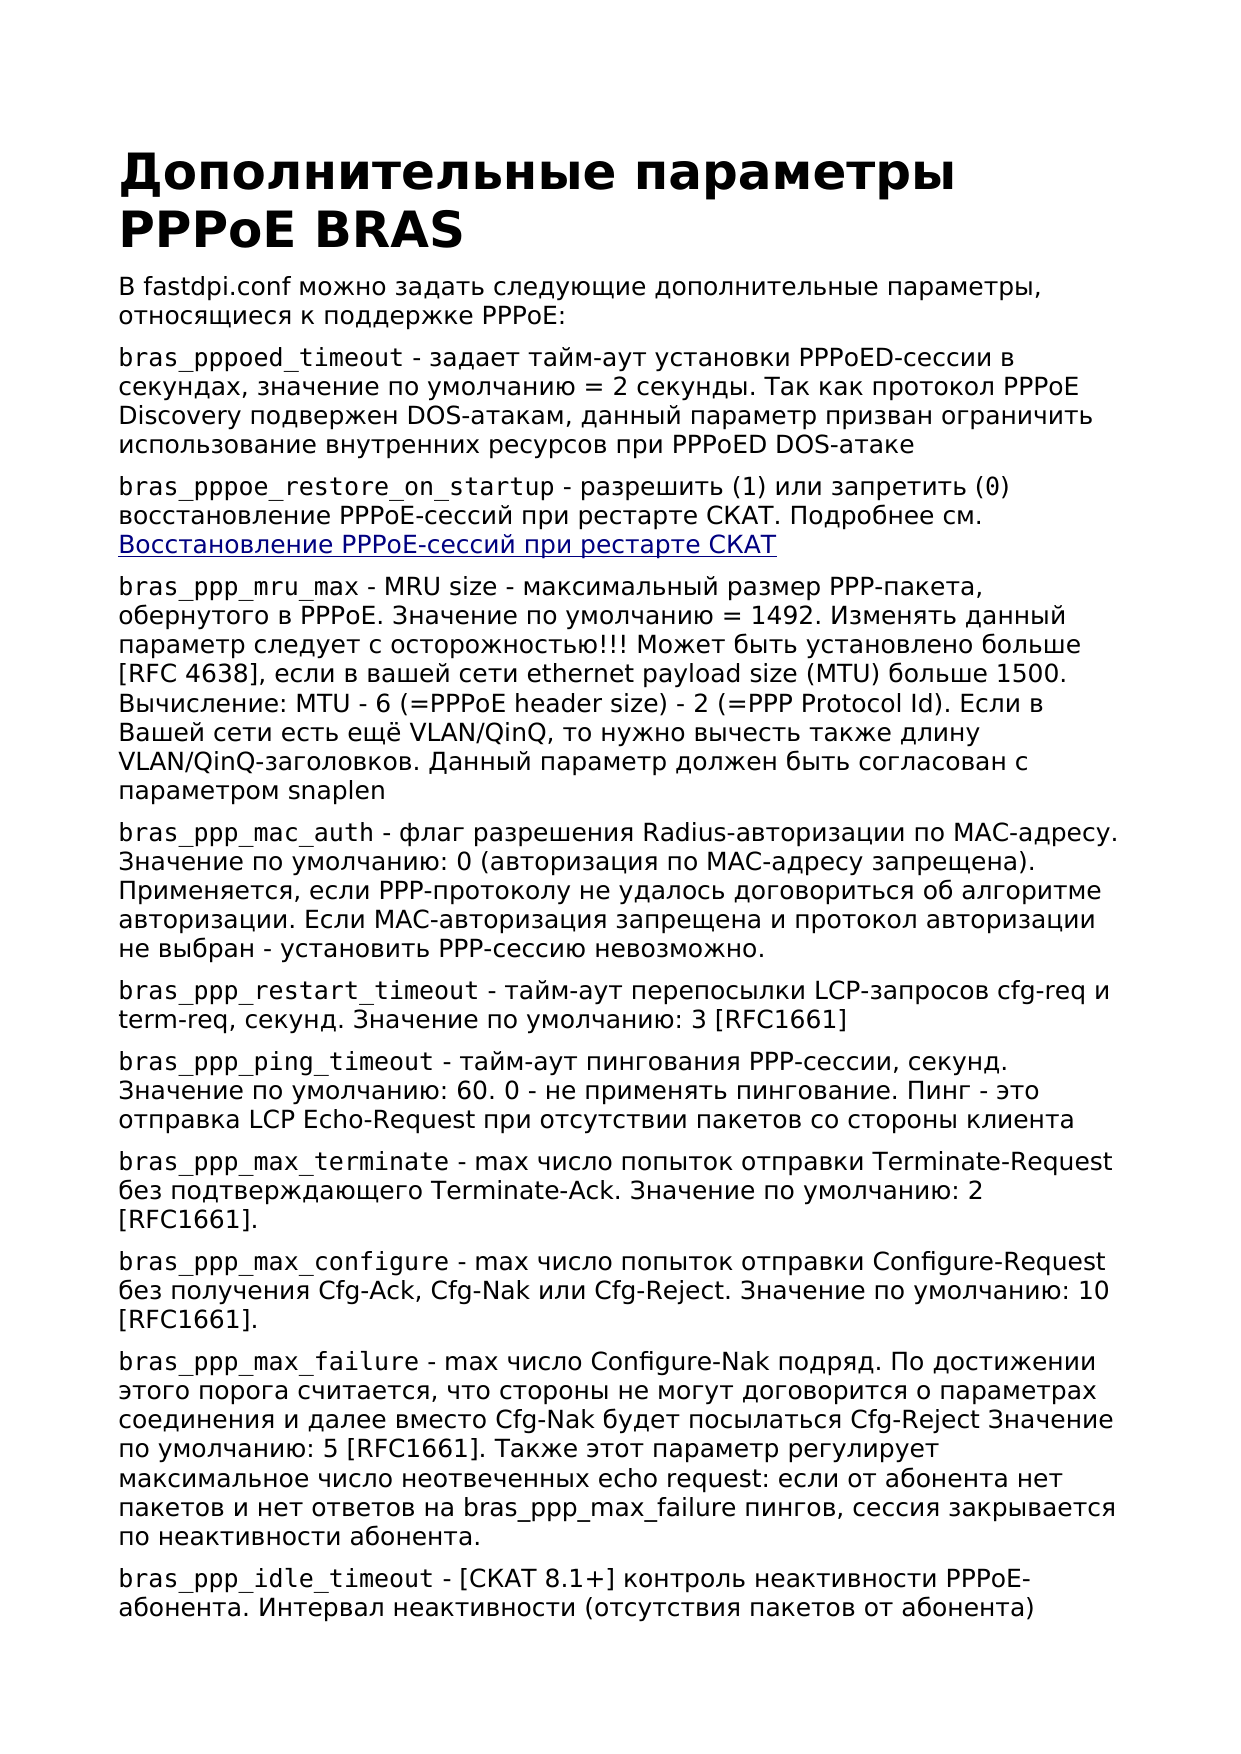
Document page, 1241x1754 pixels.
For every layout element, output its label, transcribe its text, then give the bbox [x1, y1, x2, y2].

text bras_pppoe_restore_on_startup - разрешить (1) или запретить (0) восстановление PPPoE-сессий при рестарте СКАТ. Подробнее см. Восстановление PPPoE-сессий при рестарте СКАТ [118, 472, 1122, 559]
text bras_ppp_idle_timeout - [СКАТ 8.1+] контроль неактивности PPPoE-абонента. Интервал неактивности (отсутствия пакетов от абонента) [118, 1564, 1122, 1622]
text bras_ppp_max_failure - max число Configure-Nak подряд. По достижении этого порога считается, что стороны не могут договорится о параметрах соединения и далее вместо Cfg-Nak будет посылаться Cfg-Reject Значение по умолчанию: 5 [RFC1661]. Также этот параметр регулирует максимальное число неотвеченных echo request: если от абонента нет пакетов и нет ответов на bras_ppp_max_failure пингов, сессия закрывается по неактивности абонента. [118, 1347, 1122, 1551]
text В fastdpi.conf можно задать следующие дополнительные параметры, относящиеся к поддержке PPPoE: [118, 272, 1122, 330]
text bras_ppp_max_terminate - max число попыток отправки Terminate-Request без подтверждающего Terminate-Ack. Значение по умолчанию: 2 [RFC1661]. [118, 1147, 1122, 1234]
text bras_ppp_max_configure - max число попыток отправки Configure-Request без получения Cfg-Ack, Cfg-Nak или Cfg-Reject. Значение по умолчанию: 10 [RFC1661]. [118, 1247, 1122, 1334]
text bras_pppoed_timeout - задает тайм-аут установки PPPoED-сессии в секундах, значение по умолчанию = 2 секунды. Так как протокол PPPoE Discovery подвержен DOS-атакам, данный параметр призван ограничить использование внутренних ресурсов при PPPoED DOS-атаке [118, 343, 1122, 459]
text bras_ppp_mru_max - MRU size - максимальный размер PPP-пакета, обернутого в PPPoE. Значение по умолчанию = 1492. Изменять данный параметр следует с осторожностью!!! Может быть установлено больше [RFC 4638], если в вашей сети ethernet payload size (MTU) больше 1500. Вычисление: MTU - 6 (=PPPoE header size) - 2 (=PPP Protocol Id). Если в Вашей сети есть ещё VLAN/QinQ, то нужно вычесть также длину VLAN/QinQ-заголовков. Данный параметр должен быть согласован с параметром snaplen [118, 572, 1122, 805]
text bras_ppp_ping_timeout - тайм-аут пингования PPP-сессии, секунд. Значение по умолчанию: 60. 0 - не применять пингование. Пинг - это отправка LCP Echo-Request при отсутствии пакетов со стороны клиента [118, 1047, 1122, 1134]
text bras_ppp_restart_timeout - тайм-аут перепосылки LCP-запросов cfg-req и term-req, секунд. Значение по умолчанию: 3 [RFC1661] [118, 976, 1122, 1034]
subtitle Дополнительные параметры PPPoE BRAS [118, 143, 1122, 259]
text bras_ppp_mac_auth - флаг разрешения Radius-авторизации по MAC-адресу. Значение по умолчанию: 0 (авторизация по MAC-адресу запрещена). Применяется, если PPP-протоколу не удалось договориться об алгоритме авторизации. Если MAC-авторизация запрещена и протокол авторизации не выбран - установить PPP-сессию невозможно. [118, 818, 1122, 964]
